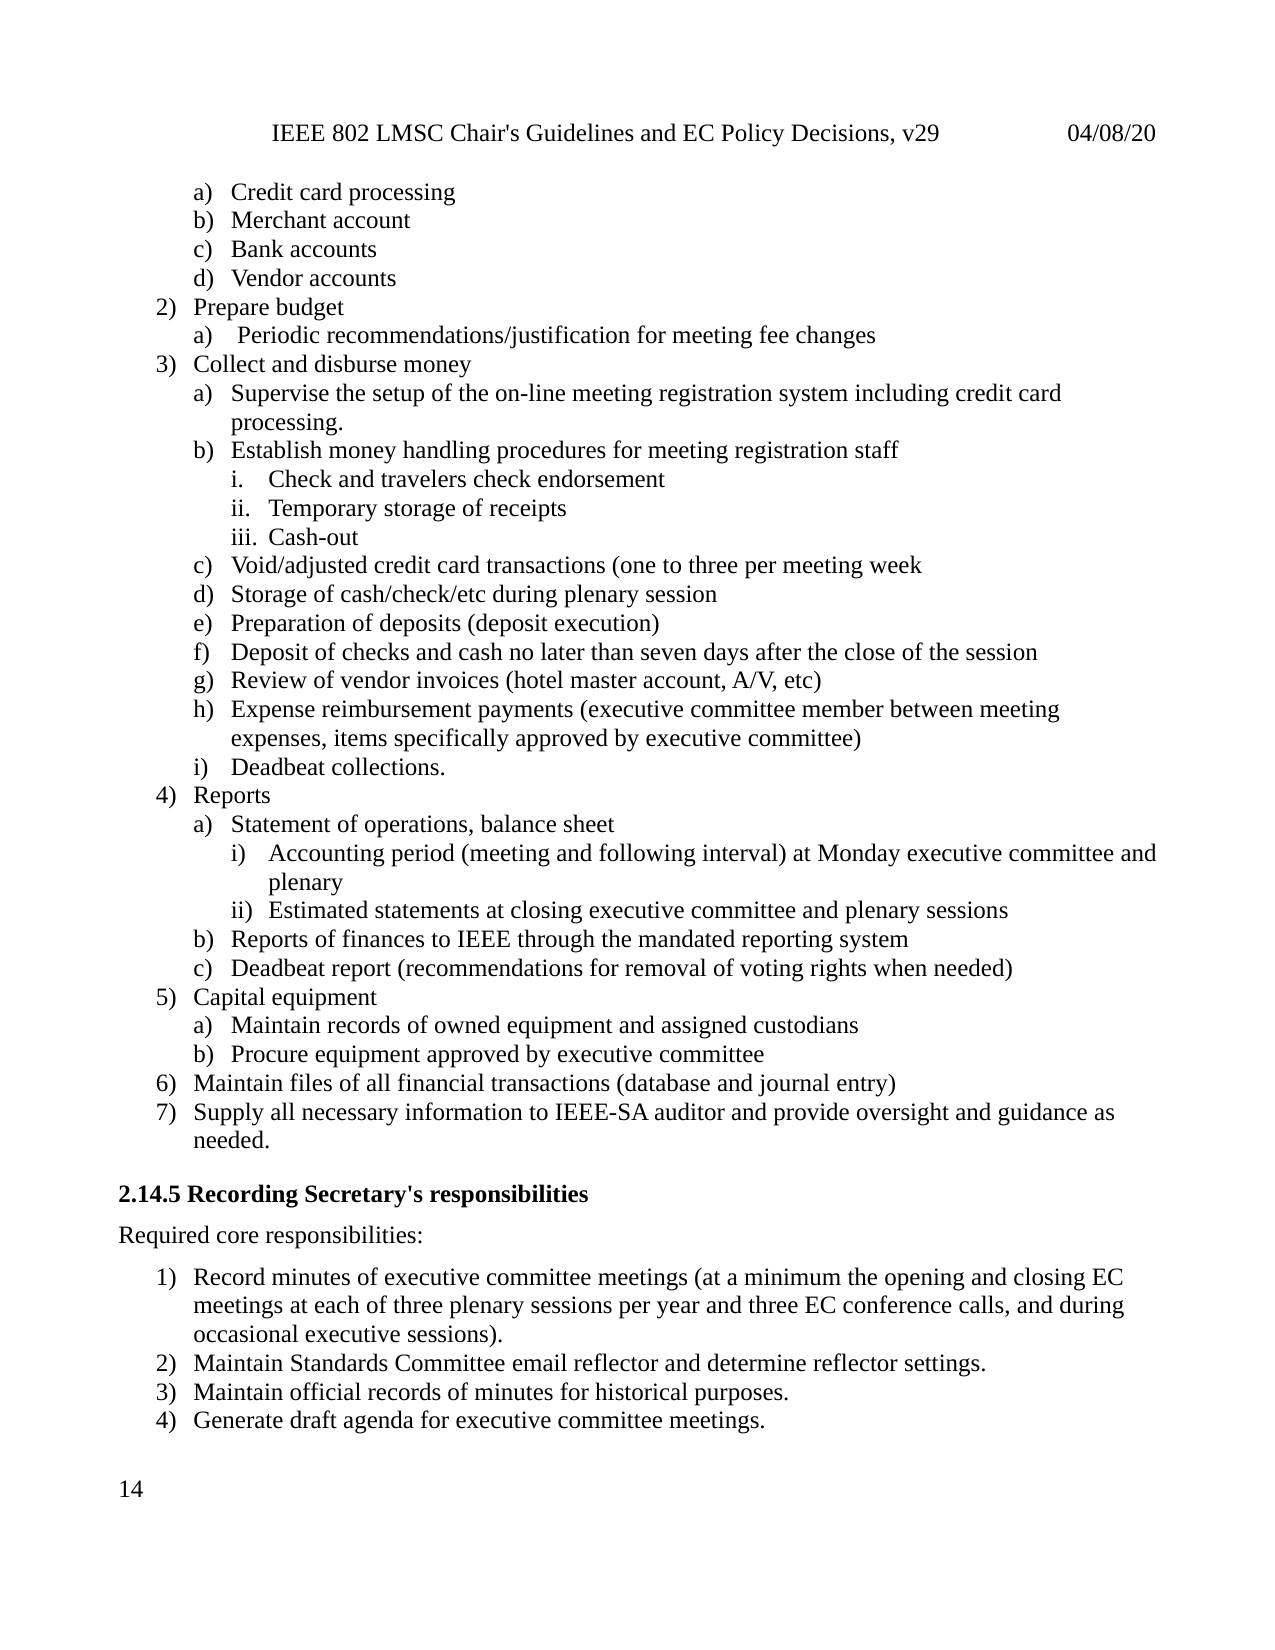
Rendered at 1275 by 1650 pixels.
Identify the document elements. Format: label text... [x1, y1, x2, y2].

list Supply all necessary information to IEEE-SA auditor and provide oversight and guidance as needed. [156, 1097, 1157, 1154]
list Deposit of checks and cash no later than seven days after the close of the session [193, 637, 1157, 666]
list Collect and disburse money [156, 349, 1157, 378]
list Cash-out [231, 522, 1157, 551]
list Maintain Standards Committee email reflector and determine reflector settings. [156, 1348, 1157, 1377]
list Reports [156, 781, 1157, 809]
list Temporary storage of receipts [231, 493, 1157, 522]
list Vendor accounts [193, 263, 1157, 292]
list Capital equipment [156, 982, 1157, 1011]
list Establish money handling procedures for meeting registration staff [193, 436, 1157, 464]
list Record minutes of executive committee meetings (at a minimum the opening and closing EC meetings at each of three plenary sessions per year and three EC conference calls, and during occasional executive sessions). [156, 1262, 1157, 1348]
list Void/adjusted credit card transactions (one to three per meeting week [193, 551, 1157, 579]
list Generate draft agenda for executive committee meetings. [156, 1406, 1157, 1434]
list Accounting period (meeting and following interval) at Monday executive committee and plenary [231, 838, 1157, 896]
list Reports of finances to IEEE through the mandated reporting system [193, 924, 1157, 953]
list Review of vendor invoices (hotel master account, A/V, etc) [193, 666, 1157, 694]
list Periodic recommendations/justification for meeting fee changes [193, 321, 1157, 349]
list Estimated statements at closing executive committee and plenary sessions [231, 896, 1157, 924]
list Preparation of deposits (deposit execution) [193, 608, 1157, 637]
list Credit card processing [193, 177, 1157, 206]
list Maintain official records of minutes for historical purposes. [156, 1377, 1157, 1406]
list Expense reimbursement payments (executive committee member between meeting expenses, items specifically approved by executive committee) [193, 694, 1157, 752]
list Supervise the setup of the on-line meeting registration system including credit card processing. [193, 378, 1157, 436]
list Maintain records of owned equipment and assigned custodians [193, 1011, 1157, 1039]
list Maintain files of all financial transactions (database and journal entry) [156, 1068, 1157, 1097]
list Check and travelers check endorsement [231, 464, 1157, 493]
list Merchant account [193, 206, 1157, 234]
list Storage of cash/check/etc during plenary session [193, 579, 1157, 608]
list Bank accounts [193, 234, 1157, 263]
list Statement of operations, balance sheet [193, 809, 1157, 838]
subtitle Recording Secretary's responsibilities [118, 1179, 1157, 1208]
list Prepare budget [156, 292, 1157, 321]
list Deadbeat collections. [193, 752, 1157, 781]
list Procure equipment approved by executive committee [193, 1039, 1157, 1068]
text Required core responsibilities: [118, 1221, 1157, 1249]
list Deadbeat report (recommendations for removal of voting rights when needed) [193, 953, 1157, 982]
